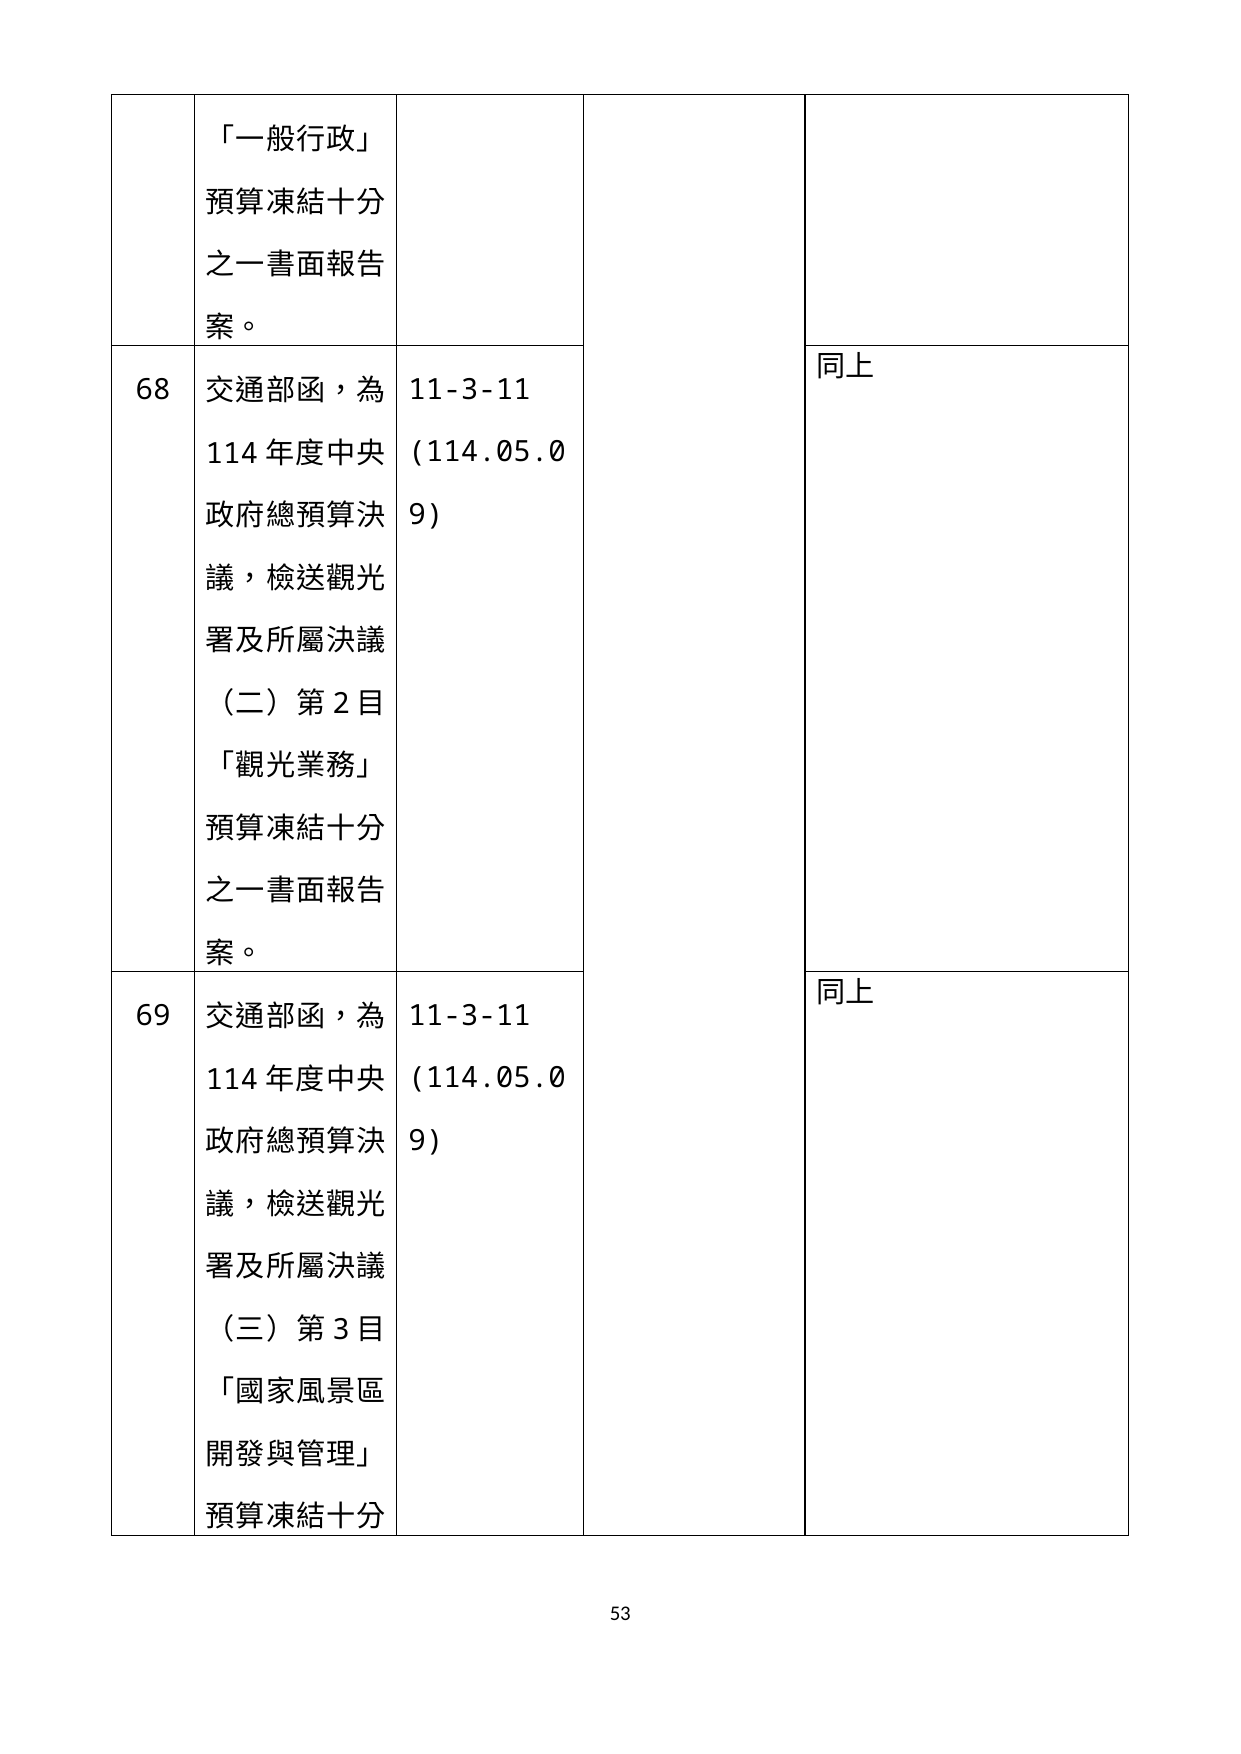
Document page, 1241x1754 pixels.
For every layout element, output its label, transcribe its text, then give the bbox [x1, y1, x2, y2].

table_cell [112, 95, 194, 345]
table_cell [584, 95, 804, 1535]
table_cell 69 [112, 972, 194, 1535]
table_cell 11-3-11 (114.05.09) [397, 346, 583, 971]
table_cell 交通部函，為114年度中央政府總預算決議，檢送觀光署及所屬決議（二）第2目「觀光業務」預算凍結十分之一書面報告案。 [195, 346, 396, 971]
table_cell 同上 [806, 346, 1128, 971]
table_cell 11-3-11 (114.05.09) [397, 972, 583, 1535]
table_cell 同上 [806, 972, 1128, 1535]
table_cell 68 [112, 346, 194, 971]
table_cell [806, 95, 1128, 345]
table_cell [397, 95, 583, 345]
table_cell 交通部函，為114年度中央政府總預算決議，檢送觀光署及所屬決議（三）第3目「國家風景區開發與管理」預算凍結十分 [195, 972, 396, 1535]
table_cell 「一般行政」預算凍結十分之一書面報告案。 [195, 95, 396, 345]
